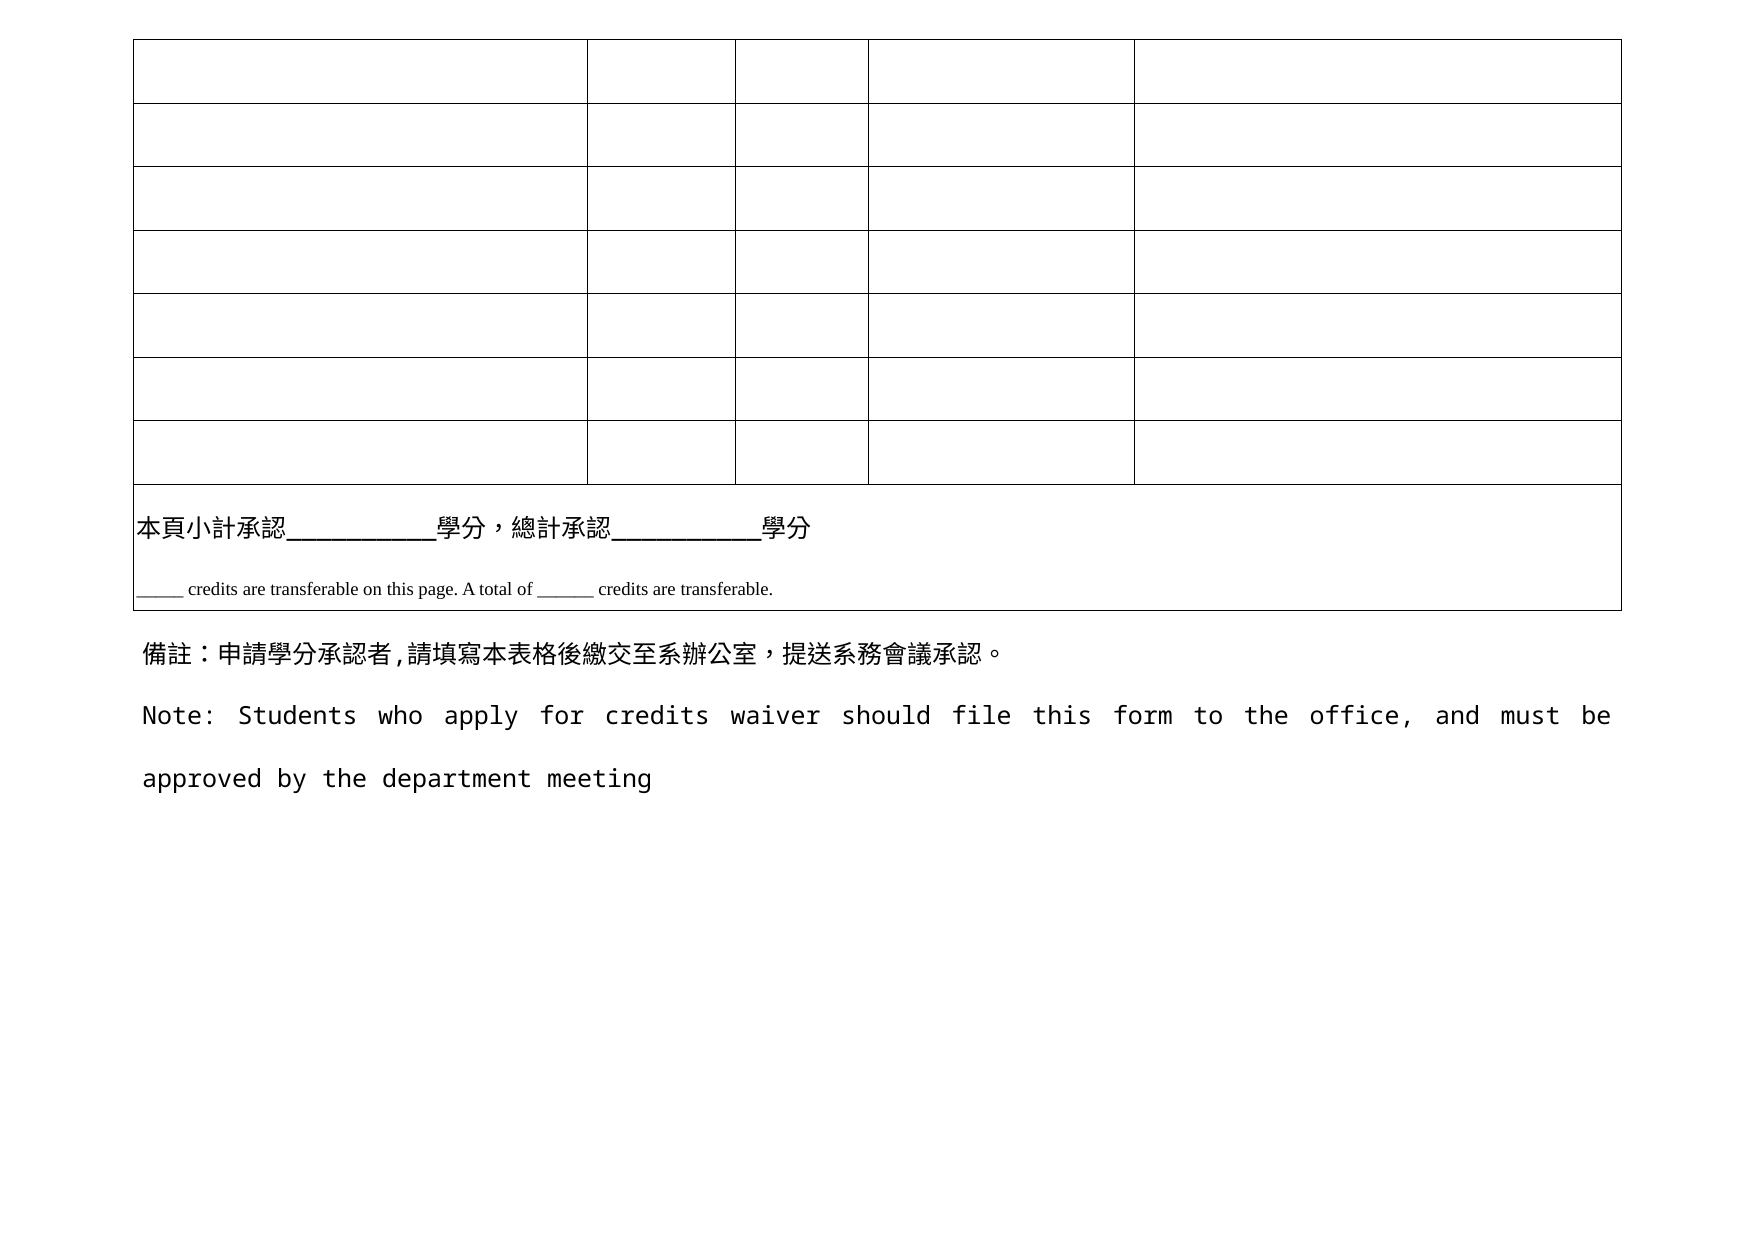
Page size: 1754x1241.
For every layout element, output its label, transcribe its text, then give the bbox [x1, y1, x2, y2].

table_cell [134, 104, 587, 166]
table_cell [736, 294, 868, 357]
table_cell [736, 104, 868, 166]
table_cell [736, 358, 868, 420]
table_cell [1135, 231, 1621, 293]
table_cell [869, 40, 1134, 102]
table_cell [736, 421, 868, 484]
table_cell [588, 104, 735, 166]
table_cell [134, 167, 587, 229]
table_cell [134, 231, 587, 293]
table_cell [588, 231, 735, 293]
table_cell [1135, 294, 1621, 357]
text 備註：申請學分承認者,請填寫本表格後繳交至系辦公室，提送系務會議承認。 [142, 611, 1612, 673]
table_cell [134, 40, 587, 102]
table_cell [588, 167, 735, 229]
table_cell [588, 421, 735, 484]
table_cell [869, 294, 1134, 357]
table_cell [869, 167, 1134, 229]
table_cell [736, 40, 868, 102]
table_cell [588, 358, 735, 420]
table_cell [869, 421, 1134, 484]
table_cell [134, 358, 587, 420]
table_cell [134, 421, 587, 484]
table_cell [1135, 167, 1621, 229]
table_cell 本頁小計承認__________學分，總計承認__________學分 _____ credits are transferable on this page. A total of ______ credits are transferable. [134, 485, 1621, 610]
table_cell [134, 294, 587, 357]
table_cell [869, 104, 1134, 166]
table_cell [736, 167, 868, 229]
table_cell [1135, 104, 1621, 166]
text Note: Students who apply for credits waiver should file this form to the office, and must be approved by the department meeting [142, 673, 1612, 798]
table_cell [588, 294, 735, 357]
table_cell [1135, 40, 1621, 102]
table_cell [869, 231, 1134, 293]
table_cell [736, 231, 868, 293]
table_cell [588, 40, 735, 102]
table_cell [1135, 358, 1621, 420]
table_cell [1135, 421, 1621, 484]
table_cell [869, 358, 1134, 420]
